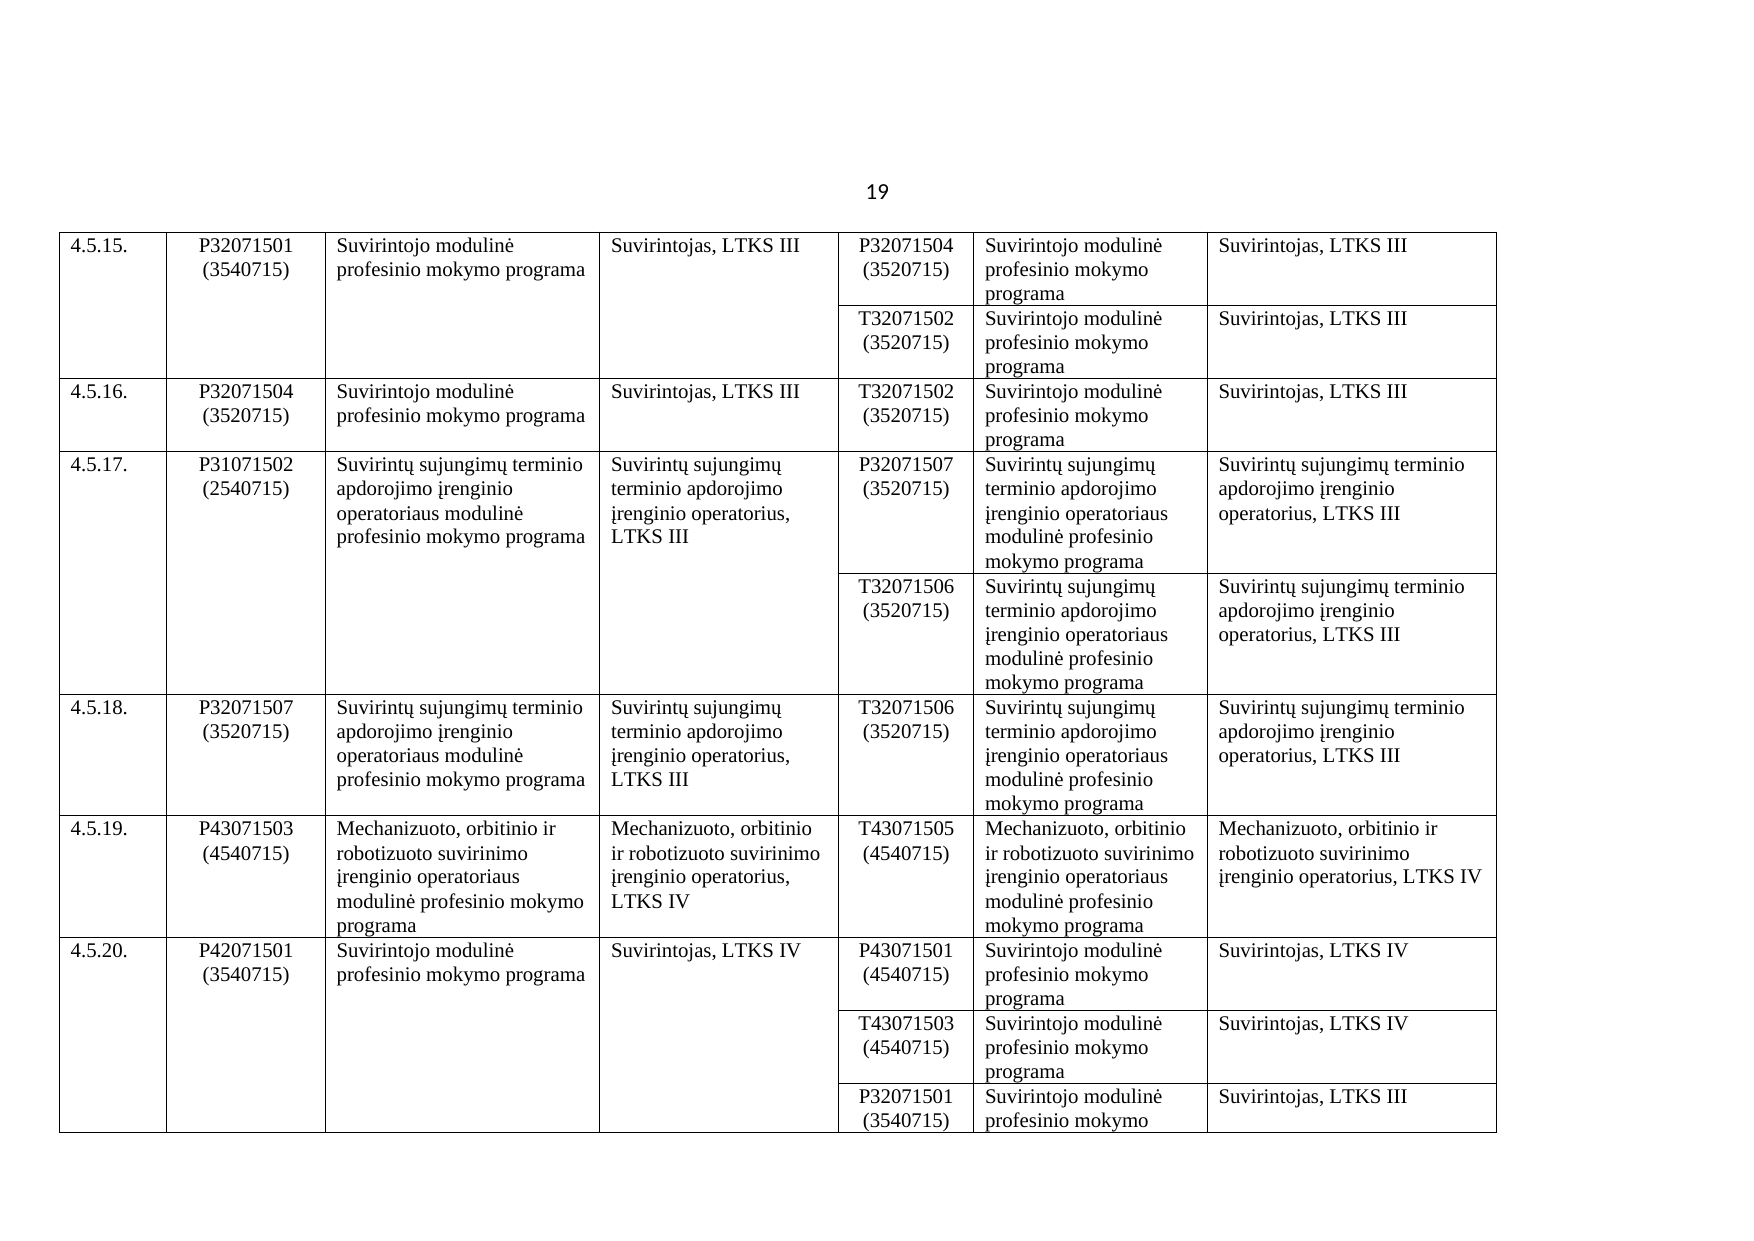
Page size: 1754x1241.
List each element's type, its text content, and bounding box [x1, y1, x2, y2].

table_cell Suvirintų sujungimų terminio apdorojimo įrenginio operatorius, LTKS III [1208, 452, 1496, 573]
table_cell Suvirintojas, LTKS IV [600, 938, 838, 1132]
table_cell P32071501 (3540715) [839, 1084, 973, 1132]
table_cell Suvirintojas, LTKS III [600, 379, 838, 451]
table_cell Suvirintų sujungimų terminio apdorojimo įrenginio operatoriaus modulinė profesinio mokymo programa [974, 452, 1207, 573]
table_cell Suvirintojas, LTKS III [1208, 1084, 1496, 1132]
table_cell T43071505 (4540715) [839, 816, 973, 937]
table_cell 4.5.15. [60, 233, 166, 378]
table_cell P32071501 (3540715) [167, 233, 325, 378]
table_cell Suvirintojas, LTKS III [1208, 379, 1496, 451]
table_cell Suvirintų sujungimų terminio apdorojimo įrenginio operatoriaus modulinė profesinio mokymo programa [326, 695, 599, 815]
table_cell 4.5.20. [60, 938, 166, 1132]
table_cell P32071507 (3520715) [839, 452, 973, 573]
table_cell Suvirintojo modulinė profesinio mokymo programa [974, 1011, 1207, 1083]
table_cell 4.5.19. [60, 816, 166, 937]
table_cell T32071502 (3520715) [839, 379, 973, 451]
table_cell P32071507 (3520715) [167, 695, 325, 815]
table_cell Suvirintų sujungimų terminio apdorojimo įrenginio operatoriaus modulinė profesinio mokymo programa [974, 695, 1207, 815]
table_cell 4.5.17. [60, 452, 166, 694]
table_cell P43071501 (4540715) [839, 938, 973, 1010]
table_cell Suvirintojo modulinė profesinio mokymo [974, 1084, 1207, 1132]
table_cell T32071502 (3520715) [839, 306, 973, 378]
table_cell Suvirintojo modulinė profesinio mokymo programa [974, 306, 1207, 378]
table_cell Suvirintų sujungimų terminio apdorojimo įrenginio operatorius, LTKS III [600, 452, 838, 694]
table_cell Suvirintojo modulinė profesinio mokymo programa [974, 379, 1207, 451]
table_cell Mechanizuoto, orbitinio ir robotizuoto suvirinimo įrenginio operatoriaus modulinė profesinio mokymo programa [326, 816, 599, 937]
table_cell Suvirintojo modulinė profesinio mokymo programa [326, 233, 599, 378]
table_cell Suvirintojas, LTKS III [600, 233, 838, 378]
table_cell Suvirintų sujungimų terminio apdorojimo įrenginio operatoriaus modulinė profesinio mokymo programa [326, 452, 599, 694]
table_cell Suvirintojo modulinė profesinio mokymo programa [326, 938, 599, 1132]
table_cell P42071501 (3540715) [167, 938, 325, 1132]
table_cell Suvirintojas, LTKS IV [1208, 1011, 1496, 1083]
table_cell T32071506 (3520715) [839, 695, 973, 815]
table_cell Suvirintojo modulinė profesinio mokymo programa [326, 379, 599, 451]
table_cell Suvirintų sujungimų terminio apdorojimo įrenginio operatorius, LTKS III [1208, 695, 1496, 815]
table_cell 4.5.18. [60, 695, 166, 815]
table_cell Mechanizuoto, orbitinio ir robotizuoto suvirinimo įrenginio operatorius, LTKS IV [1208, 816, 1496, 937]
table_cell 4.5.16. [60, 379, 166, 451]
table_cell Suvirintojo modulinė profesinio mokymo programa [974, 938, 1207, 1010]
table_cell P43071503 (4540715) [167, 816, 325, 937]
table_cell Suvirintojo modulinė profesinio mokymo programa [974, 233, 1207, 305]
table_cell P32071504 (3520715) [167, 379, 325, 451]
table_cell Suvirintojas, LTKS III [1208, 233, 1496, 305]
table_cell Suvirintojas, LTKS IV [1208, 938, 1496, 1010]
table_cell Suvirintų sujungimų terminio apdorojimo įrenginio operatorius, LTKS III [1208, 574, 1496, 694]
table_cell P32071504 (3520715) [839, 233, 973, 305]
table_cell T43071503 (4540715) [839, 1011, 973, 1083]
table_cell Suvirintų sujungimų terminio apdorojimo įrenginio operatoriaus modulinė profesinio mokymo programa [974, 574, 1207, 694]
table_cell T32071506 (3520715) [839, 574, 973, 694]
table_cell Mechanizuoto, orbitinio ir robotizuoto suvirinimo įrenginio operatoriaus modulinė profesinio mokymo programa [974, 816, 1207, 937]
table_cell Suvirintų sujungimų terminio apdorojimo įrenginio operatorius, LTKS III [600, 695, 838, 815]
table_cell P31071502 (2540715) [167, 452, 325, 694]
table_cell Suvirintojas, LTKS III [1208, 306, 1496, 378]
table_cell Mechanizuoto, orbitinio ir robotizuoto suvirinimo įrenginio operatorius, LTKS IV [600, 816, 838, 937]
